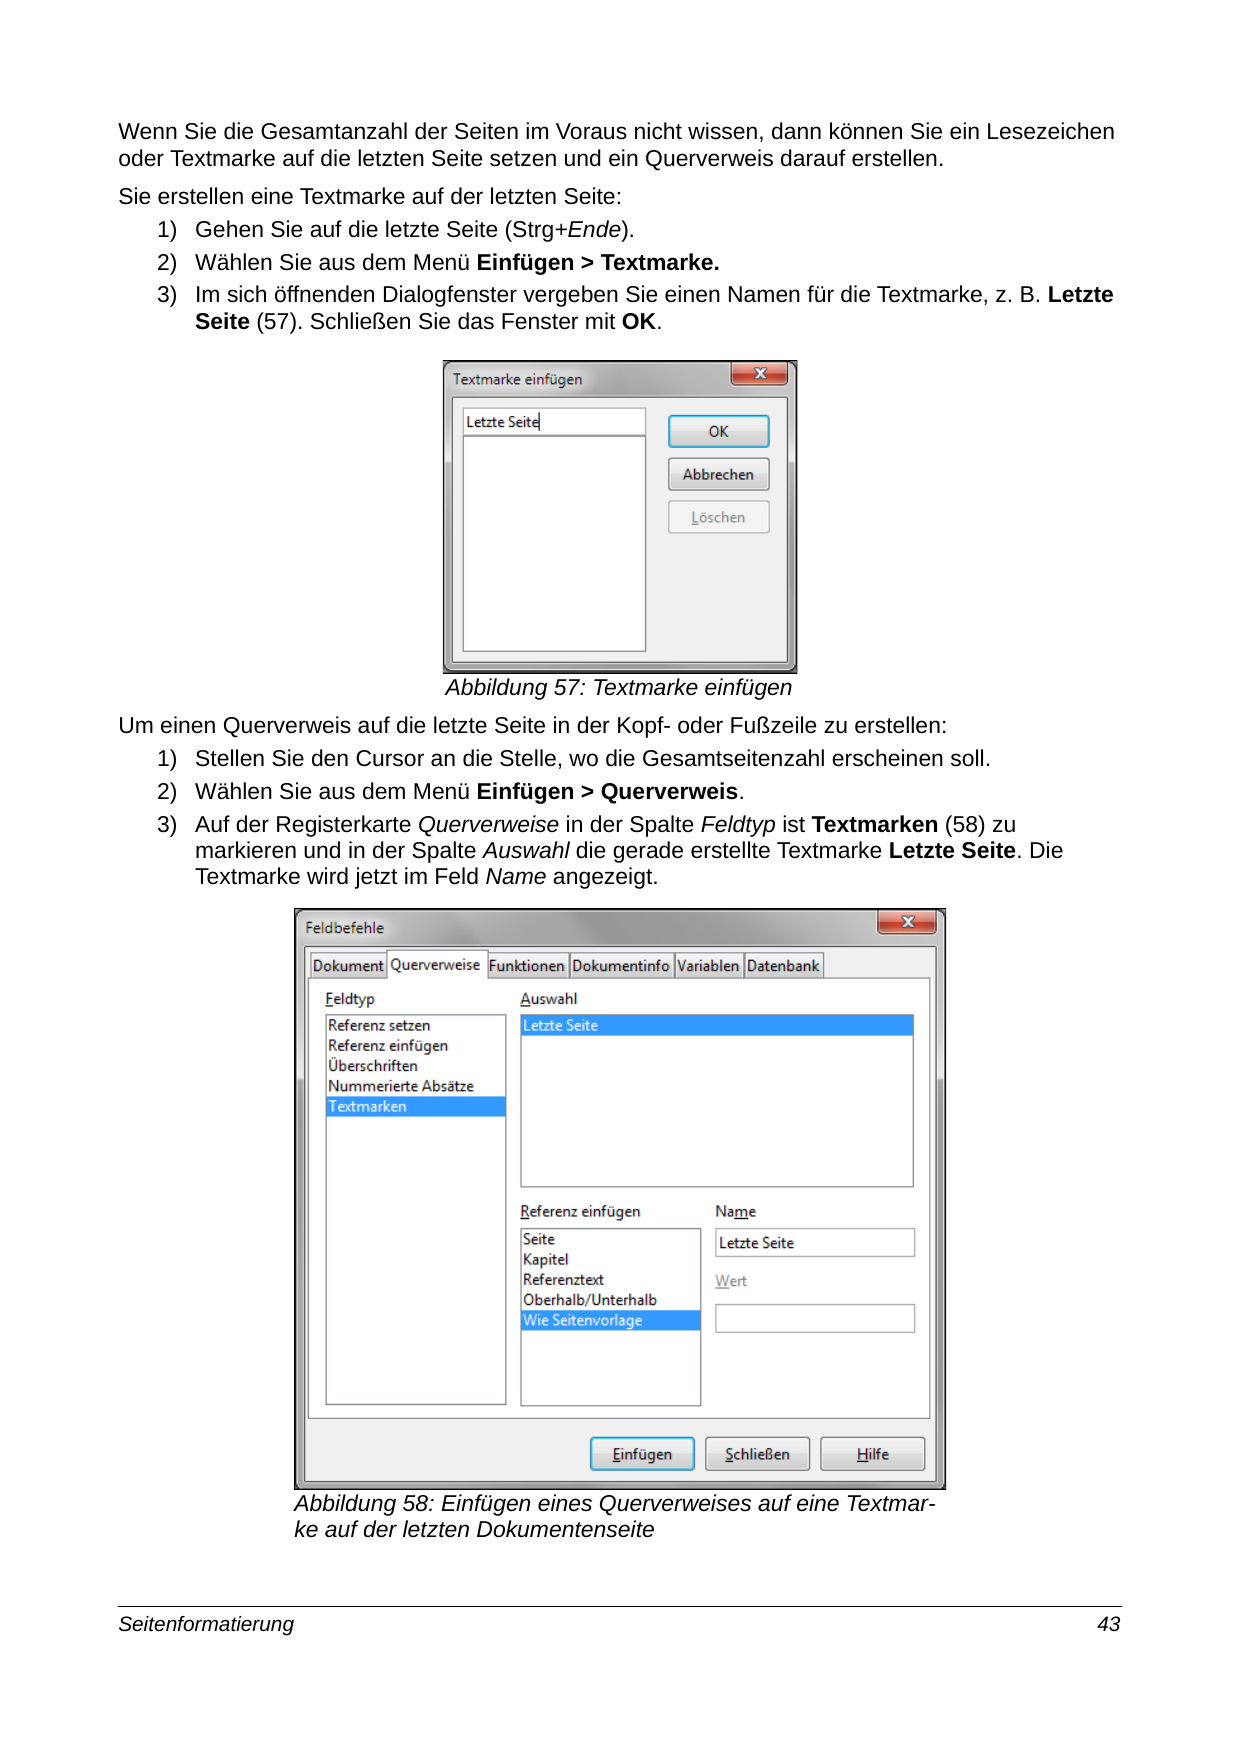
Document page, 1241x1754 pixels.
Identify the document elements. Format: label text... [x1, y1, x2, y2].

list Wählen Sie aus dem Menü Einfügen > Querverweis. [177, 778, 1122, 804]
text [445, 353, 795, 360]
list Wählen Sie aus dem Menü Einfügen > Textmarke. [177, 249, 1122, 275]
list Auf der Registerkarte Querverweise in der Spalte Feldtyp ist Textmarken (Abbildung 58) zu markieren und in der Spalte Auswahl die gerade erstellte Textmarke Letzte Seite. Die Textmarke wird jetzt im Feld Name angezeigt. [177, 811, 1122, 889]
list Im sich öffnenden Dialogfenster vergeben Sie einen Namen für die Textmarke, z. B. Letzte Seite (Abbildung 57). Schließen Sie das Fenster mit OK. [177, 281, 1122, 334]
list Um einen Querverweis auf die letzte Seite in der Kopf- oder Fußzeile zu erstellen: [118, 712, 1122, 739]
list Sie erstellen eine Textmarke auf der letzten Seite: [118, 183, 1122, 210]
picture [294, 908, 947, 1490]
list Stellen Sie den Cursor an die Stelle, wo die Gesamtseitenzahl erscheinen soll. [177, 745, 1122, 772]
text Abbildung 58: Einfügen eines Querverweises auf eine Textmar­ke auf der letzten Dokumentenseite [294, 1490, 946, 1542]
list Gehen Sie auf die letzte Seite (Strg+Ende). [177, 216, 1122, 242]
text Wenn Sie die Gesamtanzahl der Seiten im Voraus nicht wissen, dann können Sie ein Lesezeichen oder Textmarke auf die letzten Seite setzen und ein Querverweis darauf erstellen. [118, 118, 1122, 171]
picture [442, 360, 798, 674]
text Abbildung 57: Textmarke einfügen [445, 674, 795, 700]
